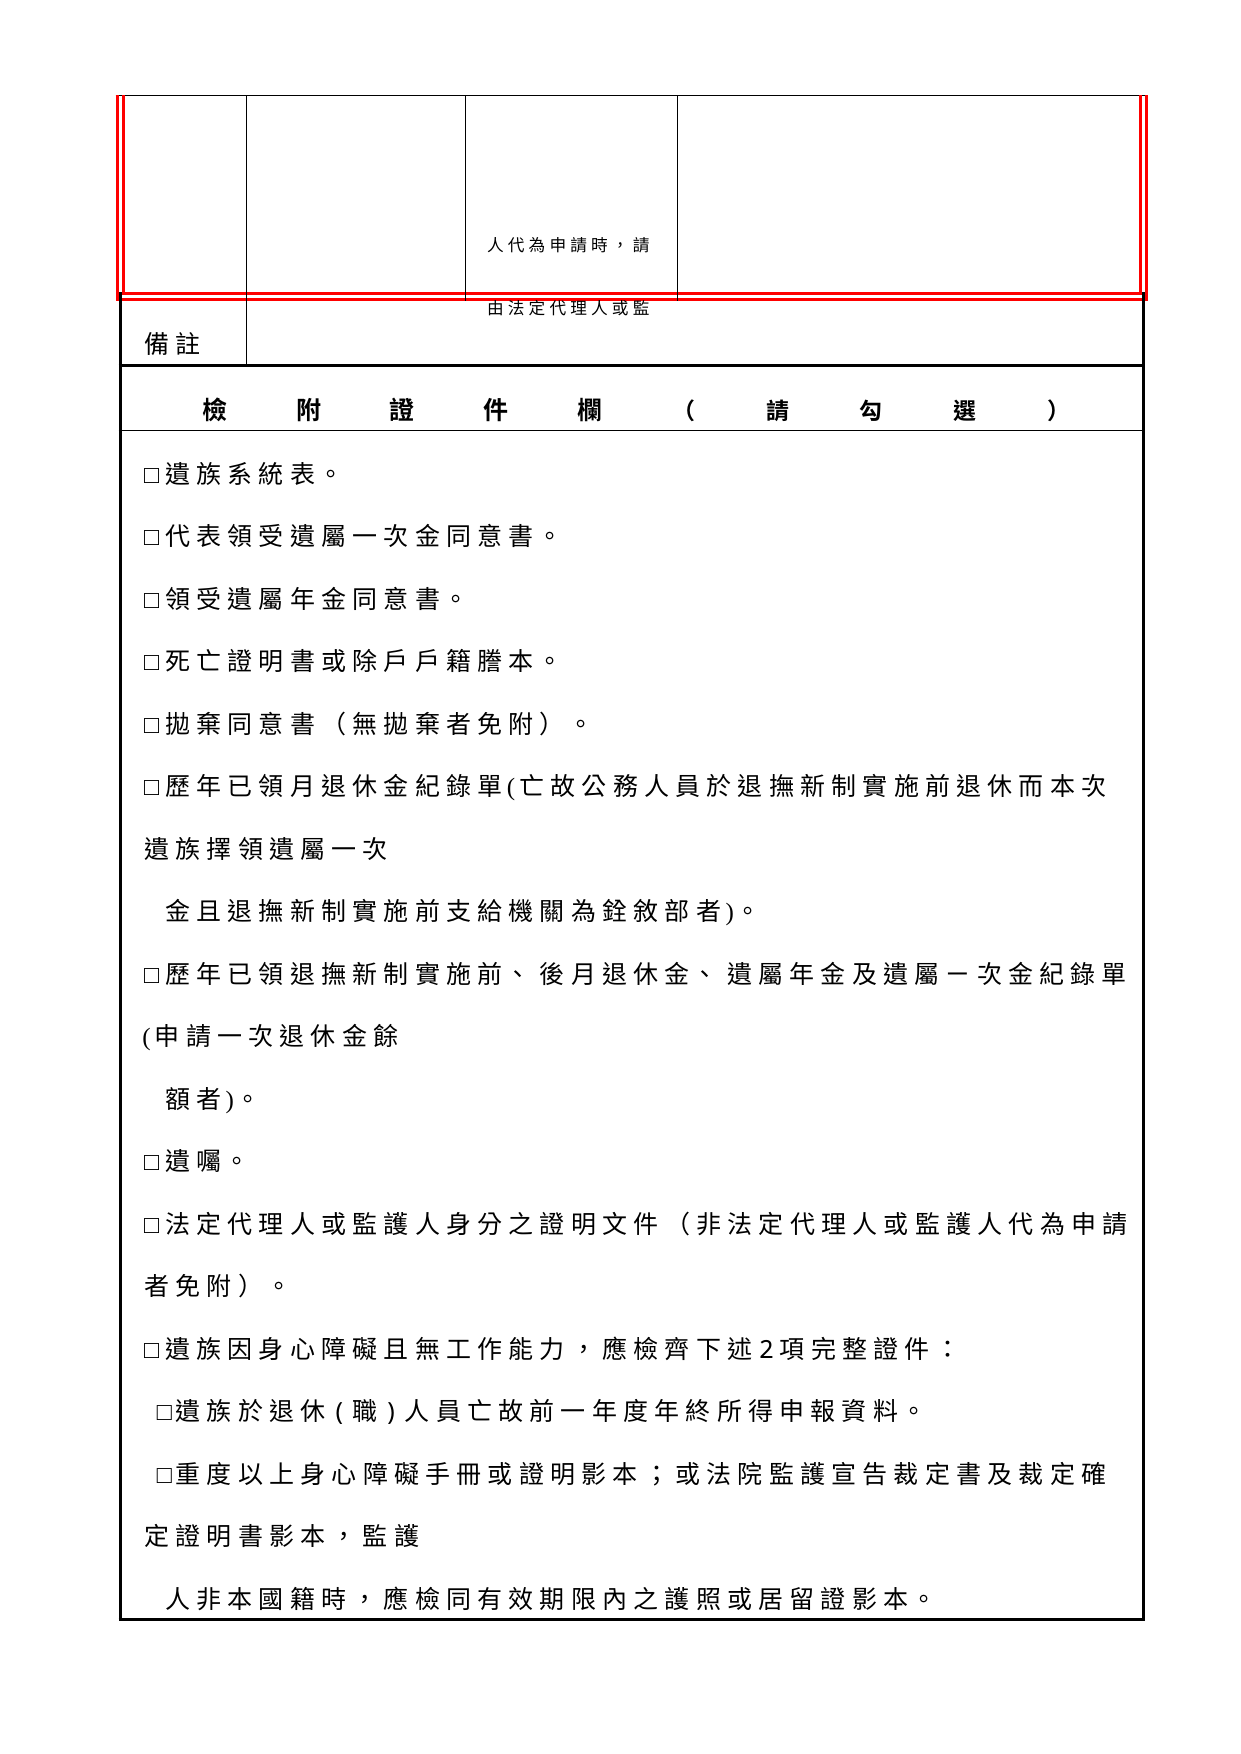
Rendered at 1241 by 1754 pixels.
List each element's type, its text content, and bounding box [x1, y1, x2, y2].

table_cell [247, 96, 465, 292]
table_cell [125, 96, 246, 292]
table_cell [678, 96, 1139, 292]
table_cell □遺族系統表。 □代表領受遺屬一次金同意書。 □領受遺屬年金同意書。 □死亡證明書或除戶戶籍謄本。 □拋棄同意書（無拋棄者免附）。 □歷年已領月退休金紀錄單(亡故公務人員於退撫新制實施前退休而本次遺族擇領遺屬一次 金且退撫新制實施前支給機關為銓敘部者)。 □歷年已領退撫新制實施前、後月退休金、遺屬年金及遺屬ㄧ次金紀錄單(申請一次退休金餘 額者)。 □遺囑。 □法定代理人或監護人身分之證明文件（非法定代理人或監護人代為申請者免附）。 □遺族因身心障礙且無工作能力，應檢齊下述2項完整證件： □遺族於退休(職)人員亡故前一年度年終所得申報資料。 □重度以上身心障礙手冊或證明影本；或法院監護宣告裁定書及裁定確定證明書影本，監護 人非本國籍時，應檢同有效期限內之護照或居留證影本。 [122, 431, 1142, 1618]
table_cell 申請人或 領受代表人簽名 (法定代理人或監護人代為申請時，請由法定代理人或監護人簽名) [466, 96, 677, 292]
table_cell 備註 [122, 301, 246, 364]
table_cell [247, 301, 1142, 364]
table_cell 檢 附 證 件 欄 （ 請 勾 選 ） [122, 367, 1142, 429]
